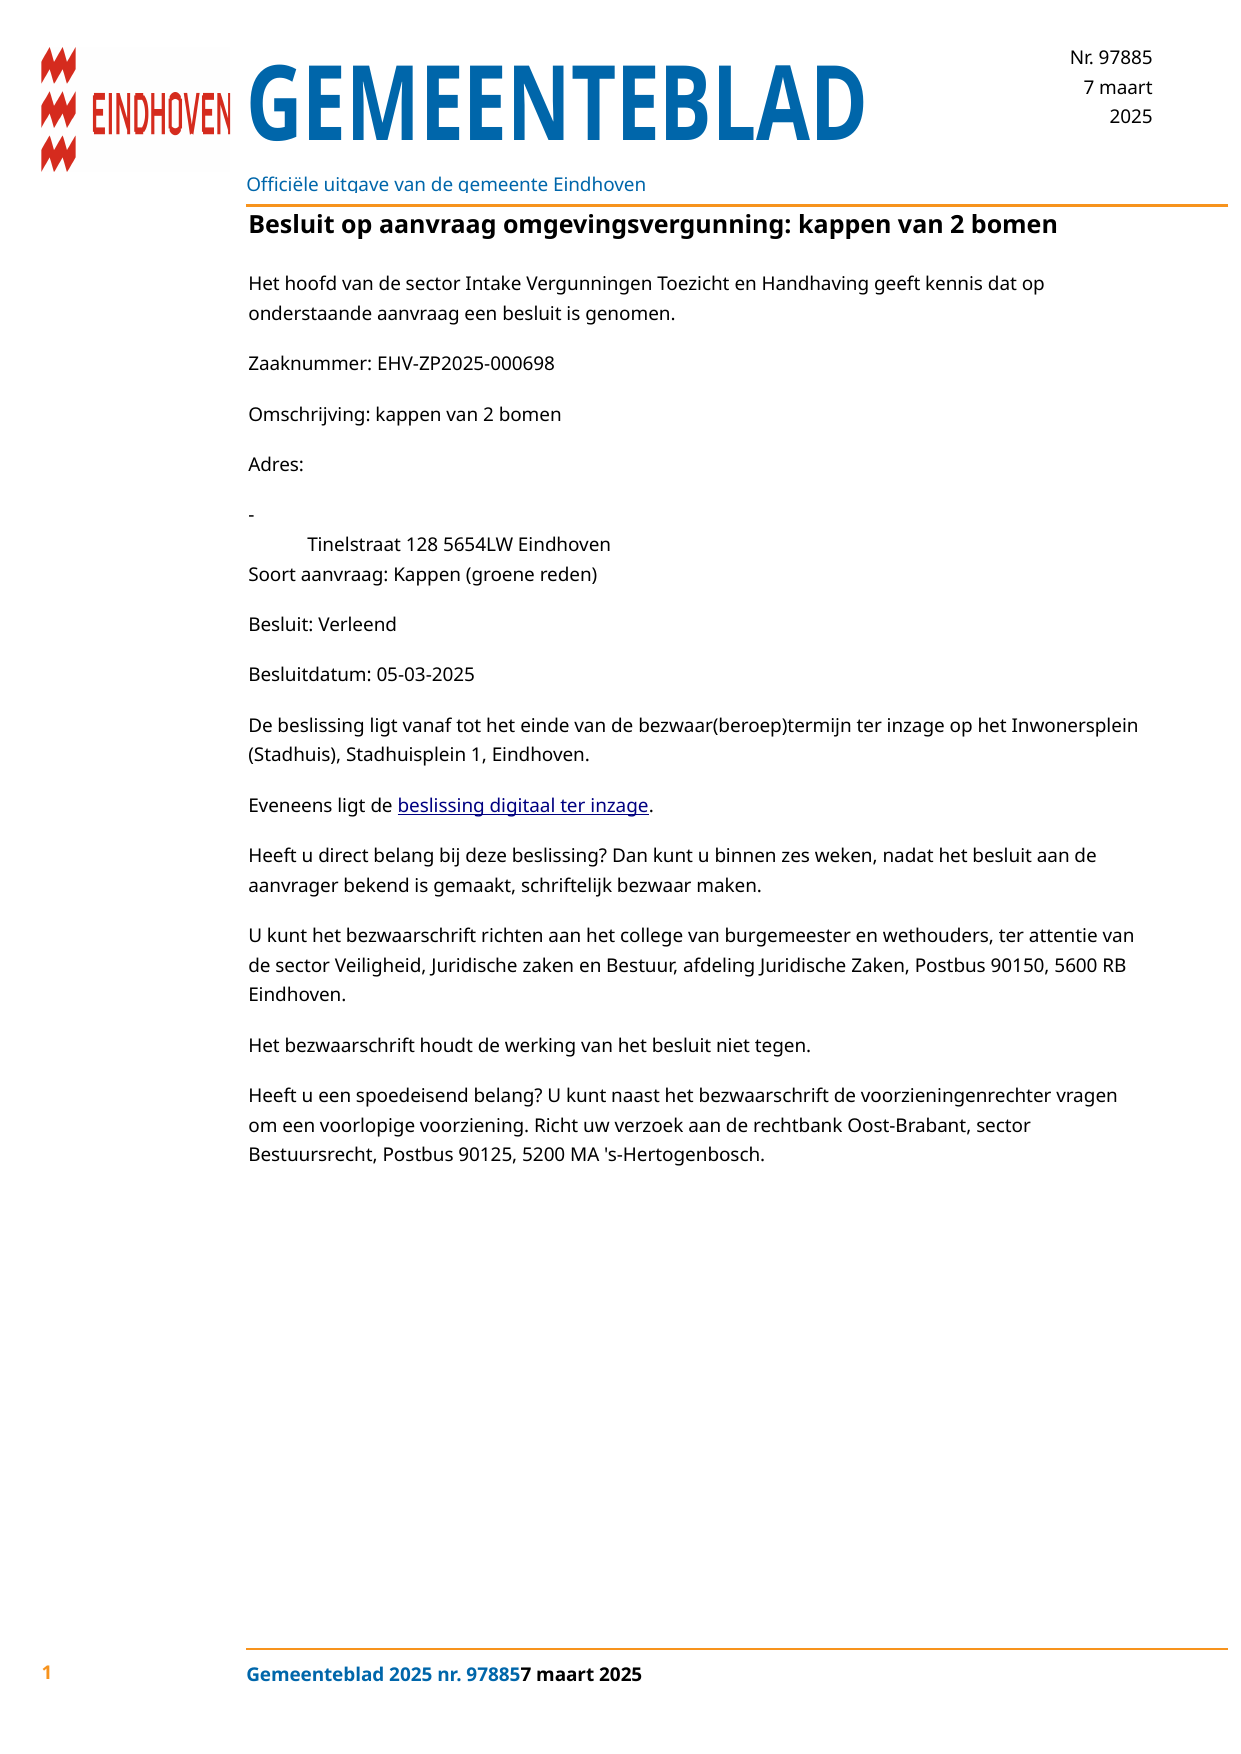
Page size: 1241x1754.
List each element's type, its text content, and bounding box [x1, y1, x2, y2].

text Omschrijving: kappen van 2 bomen [248, 401, 1152, 426]
text Besluit op aanvraag omgevingsvergunning: kappen van 2 bomen [248, 207, 1152, 241]
text Besluitdatum: 05-03-2025 [248, 662, 1152, 687]
text Heeft u een spoedeisend belang? U kunt naast het bezwaarschrift de voorzieningenrechter vragen om een voorlopige voorziening. Richt uw verzoek aan de rechtbank Oost-Brabant, sector Bestuursrecht, Postbus 90125, 5200 MA 's-Hertogenbosch. [248, 1082, 1152, 1167]
picture [41, 47, 231, 172]
text Het hoofd van de sector Intake Vergunningen Toezicht en Handhaving geeft kennis dat op onderstaande aanvraag een besluit is genomen. [248, 270, 1152, 326]
list Tinelstraat 128 5654LW Eindhoven [248, 531, 1152, 557]
text U kunt het bezwaarschrift richten aan het college van burgemeester en wethouders, ter attentie van de sector Veiligheid, Juridische zaken en Bestuur, afdeling Juridische Zaken, Postbus 90150, 5600 RB Eindhoven. [248, 922, 1152, 1007]
text De beslissing ligt vanaf tot het einde van de bezwaar(beroep)termijn ter inzage op het Inwonersplein (Stadhuis), Stadhuisplein 1, Eindhoven. [248, 712, 1152, 767]
text Eveneens ligt de beslissing digitaal ter inzage. [248, 792, 1152, 818]
text Soort aanvraag: Kappen (groene reden) [248, 561, 1152, 586]
text Besluit: Verleend [248, 611, 1152, 637]
text Het bezwaarschrift houdt de werking van het besluit niet tegen. [248, 1032, 1152, 1058]
text Zaaknummer: EHV-ZP2025-000698 [248, 350, 1152, 376]
text Heeft u direct belang bij deze beslissing? Dan kunt u binnen zes weken, nadat het besluit aan de aanvrager bekend is gemaakt, schriftelijk bezwaar maken. [248, 842, 1152, 898]
text Adres: [248, 451, 1152, 477]
